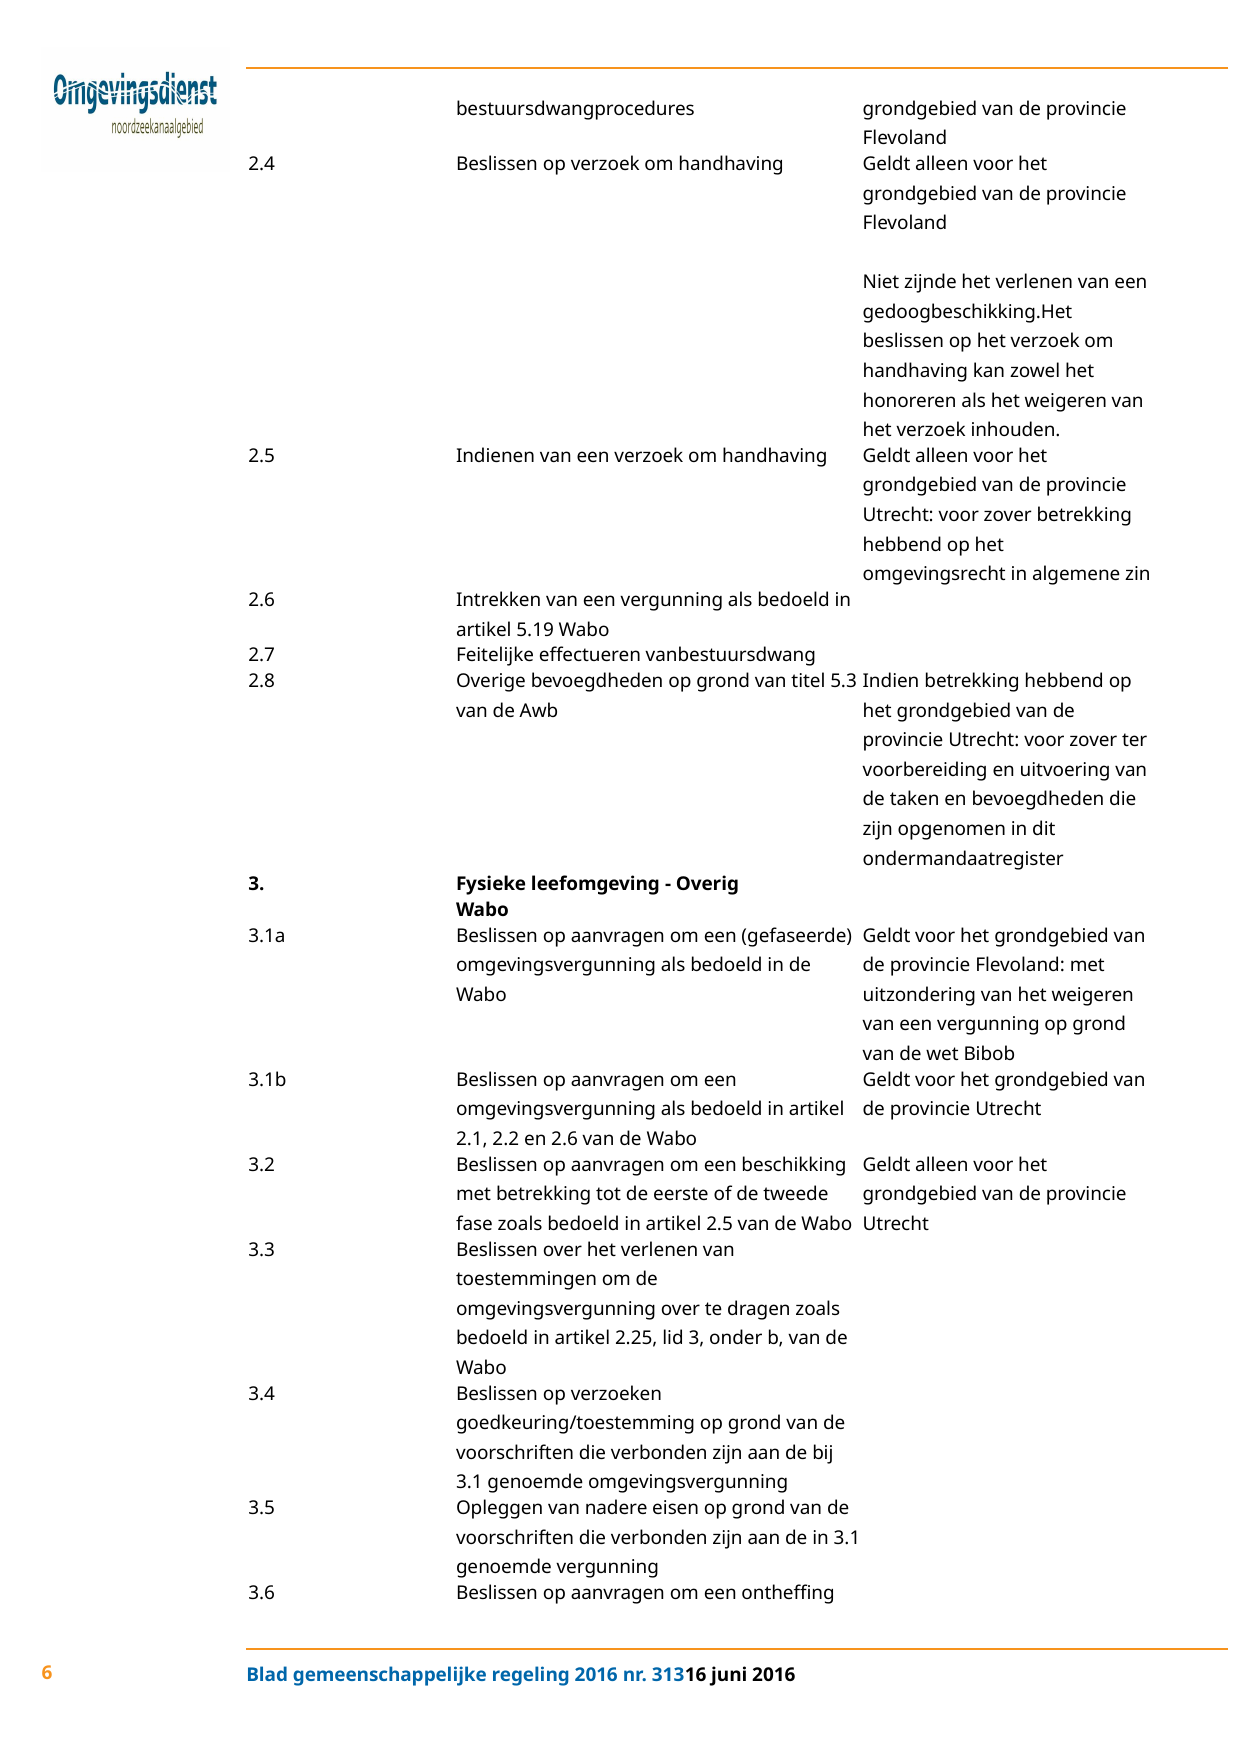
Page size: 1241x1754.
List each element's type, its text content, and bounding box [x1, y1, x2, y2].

table_cell [248, 896, 456, 922]
table_cell Opleggen van nadere eisen op grond van de voorschriften die verbonden zijn aan de in 3.1 genoemde vergunning [456, 1494, 862, 1579]
table_cell Beslissen over het verlenen van toestemmingen om de omgevingsvergunning over te dragen zoals bedoeld in artikel 2.25, lid 3, onder b, van de Wabo [456, 1236, 862, 1380]
table_cell 2.7 [248, 641, 456, 667]
table_cell 3.5 [248, 1494, 456, 1579]
table_cell [863, 1236, 1152, 1380]
table_cell [248, 95, 456, 150]
table_cell 3.1a [248, 922, 456, 1066]
table_cell [863, 1579, 1152, 1605]
table_cell 2.4 [248, 150, 456, 442]
table_cell grondgebied van de provincie Flevoland [863, 95, 1152, 150]
table_cell Geldt voor het grondgebied van de provincie Utrecht [863, 1066, 1152, 1151]
table_cell Fysieke leefomgeving - Overig [456, 870, 862, 896]
table_cell Beslissen op aanvragen om een ontheffing [456, 1579, 862, 1605]
table_cell 2.8 [248, 667, 456, 870]
table_cell 3.4 [248, 1380, 456, 1494]
table_cell [863, 896, 1152, 922]
table_cell [863, 1494, 1152, 1579]
table_cell Geldt alleen voor het grondgebied van de provincie Utrecht: voor zover betrekking hebbend op het omgevingsrecht in algemene zin [863, 442, 1152, 586]
picture [41, 47, 231, 172]
table_cell Beslissen op verzoek om handhaving [456, 150, 862, 442]
table_cell 3.3 [248, 1236, 456, 1380]
table_cell [863, 641, 1152, 667]
table_cell bestuursdwangprocedures [456, 95, 862, 150]
table_cell 2.6 [248, 586, 456, 641]
table_cell Wabo [456, 896, 862, 922]
table_cell Geldt voor het grondgebied van de provincie Flevoland: met uitzondering van het weigeren van een vergunning op grond van de wet Bibob [863, 922, 1152, 1066]
table_cell 3.2 [248, 1151, 456, 1236]
table_cell Indien betrekking hebbend op het grondgebied van de provincie Utrecht: voor zover ter voorbereiding en uitvoering van de taken en bevoegdheden die zijn opgenomen in dit ondermandaatregister [863, 667, 1152, 870]
table_cell Feitelijke effectueren vanbestuursdwang [456, 641, 862, 667]
table_cell Beslissen op aanvragen om een beschikking met betrekking tot de eerste of de tweede fase zoals bedoeld in artikel 2.5 van de Wabo [456, 1151, 862, 1236]
table_cell Indienen van een verzoek om handhaving [456, 442, 862, 586]
table_cell Geldt alleen voor het grondgebied van de provincie Flevoland Niet zijnde het verlenen van een gedoogbeschikking.Het beslissen op het verzoek om handhaving kan zowel het honoreren als het weigeren van het verzoek inhouden. [863, 150, 1152, 442]
table_cell [863, 870, 1152, 896]
table_cell [863, 586, 1152, 641]
table_cell 2.5 [248, 442, 456, 586]
table_cell 3.6 [248, 1579, 456, 1605]
table_cell Intrekken van een vergunning als bedoeld in artikel 5.19 Wabo [456, 586, 862, 641]
table_cell Beslissen op verzoeken goedkeuring/toestemming op grond van de voorschriften die verbonden zijn aan de bij 3.1 genoemde omgevingsvergunning [456, 1380, 862, 1494]
table_cell 3. [248, 870, 456, 896]
table_cell Beslissen op aanvragen om een (gefaseerde) omgevingsvergunning als bedoeld in de Wabo [456, 922, 862, 1066]
table_cell [863, 1380, 1152, 1494]
table_cell Overige bevoegdheden op grond van titel 5.3 van de Awb [456, 667, 862, 870]
table_cell Beslissen op aanvragen om een omgevingsvergunning als bedoeld in artikel 2.1, 2.2 en 2.6 van de Wabo [456, 1066, 862, 1151]
table_cell 3.1b [248, 1066, 456, 1151]
table_cell Geldt alleen voor het grondgebied van de provincie Utrecht [863, 1151, 1152, 1236]
